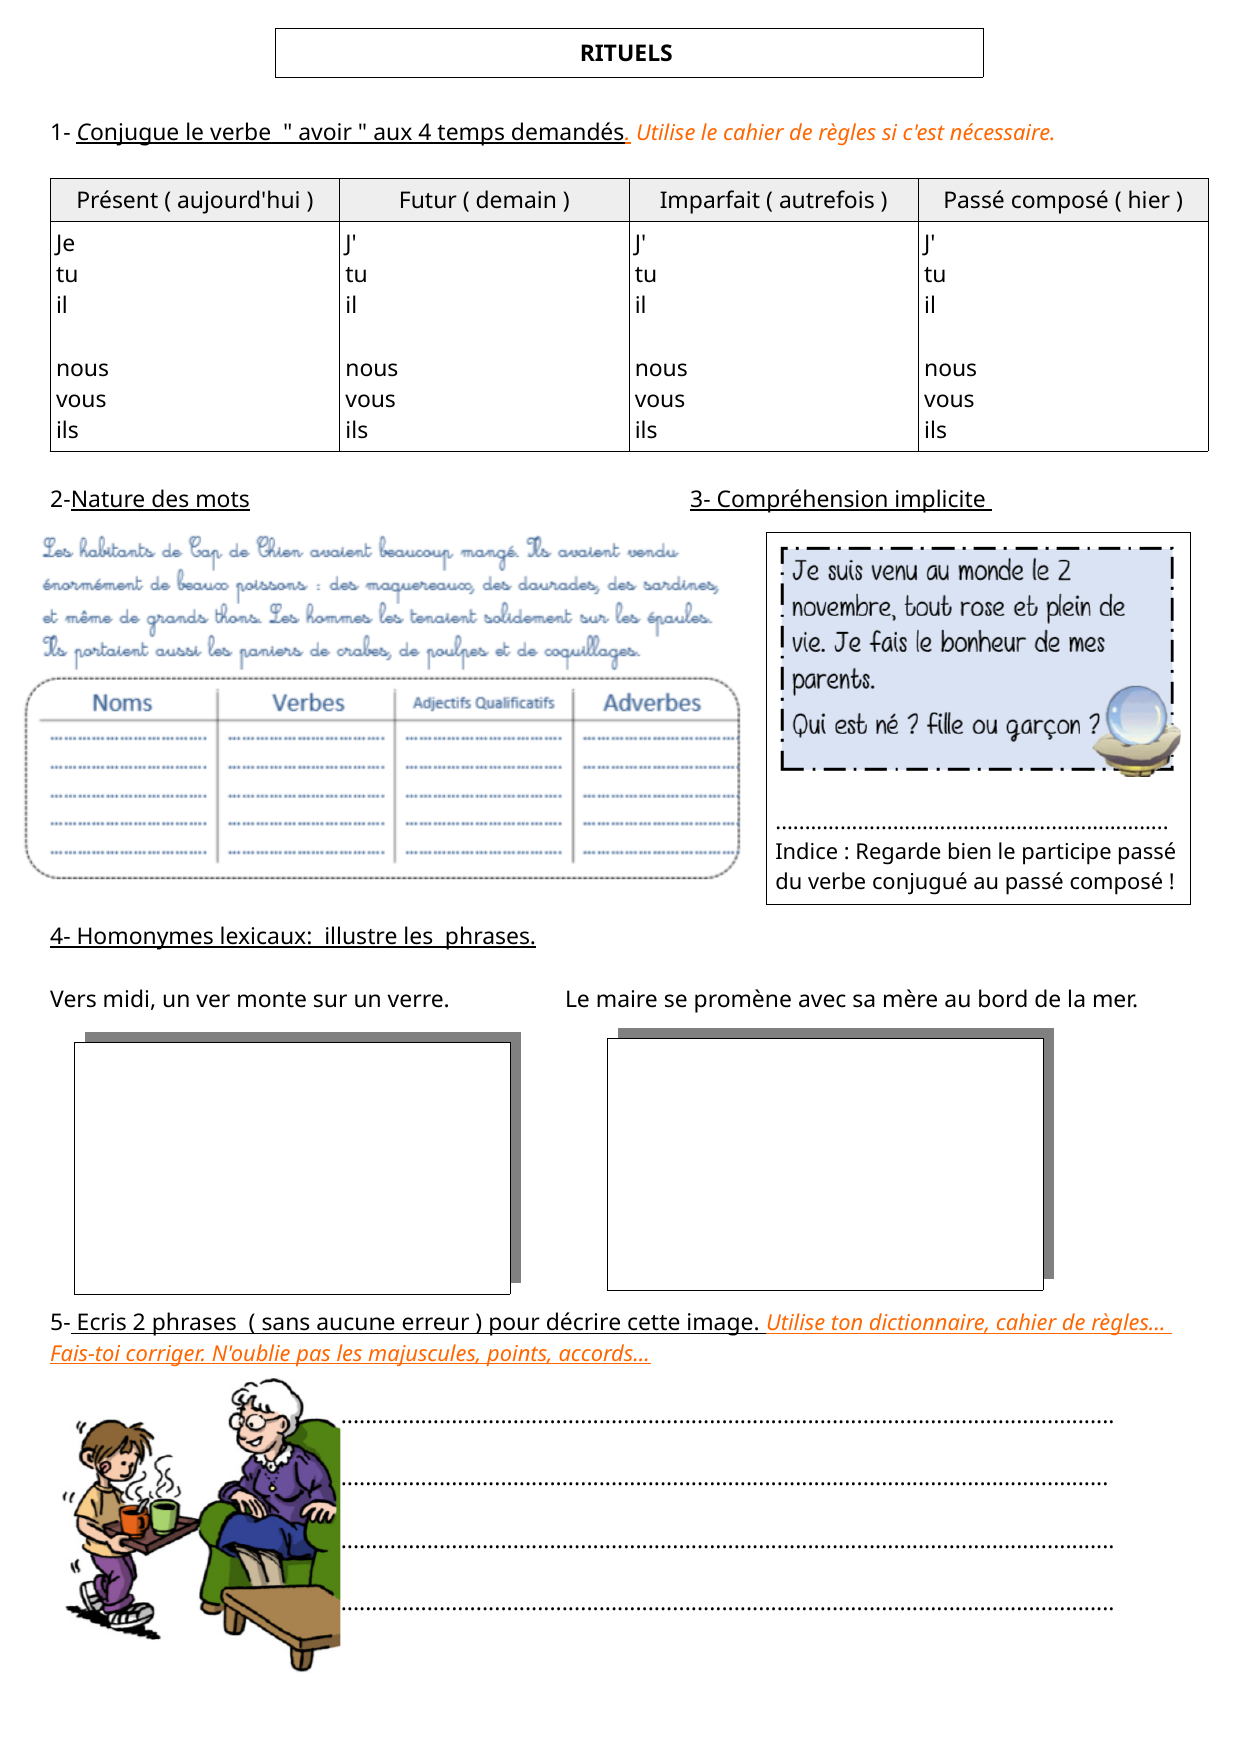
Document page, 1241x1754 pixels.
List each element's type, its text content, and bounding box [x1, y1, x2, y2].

picture [45, 1378, 341, 1673]
text .............................................................................................................................. [341, 1524, 1208, 1555]
text ............................................................................................................................. [341, 1461, 1208, 1492]
table_cell J' tu il nous vous ils [340, 222, 629, 451]
table_header Présent ( aujourd'hui ) [51, 179, 339, 221]
text .............................................................................................................................. [341, 1399, 1208, 1430]
picture [775, 540, 1181, 777]
text [75, 1043, 510, 1294]
table_header Imparfait ( autrefois ) [630, 179, 918, 221]
text 1- Conjugue le verbe " avoir " aux 4 temps demandés. Utilise le cahier de règles si c'est nécessaire. [50, 116, 1208, 147]
text ................................................................... [775, 806, 1181, 836]
text .............................................................................................................................. [341, 1586, 1208, 1617]
table_header Passé composé ( hier ) [919, 179, 1208, 221]
picture [20, 527, 754, 893]
table_cell J' tu il nous vous ils [919, 222, 1208, 451]
table_cell Je tu il nous vous ils [51, 222, 339, 451]
text Vers midi, un ver monte sur un verre. Le maire se promène avec sa mère au bord de la mer. [50, 983, 1208, 1014]
text 4- Homonymes lexicaux: illustre les phrases. [50, 920, 1208, 951]
table_header Futur ( demain ) [340, 179, 629, 221]
text Indice : Regarde bien le participe passé du verbe conjugué au passé composé ! [775, 836, 1181, 896]
text 5- Ecris 2 phrases ( sans aucune erreur ) pour décrire cette image. Utilise ton dictionnaire, cahier de règles... Fais-toi corriger. N'oublie pas les majuscules, points, accords... [50, 1306, 1208, 1367]
table_cell J' tu il nous vous ils [630, 222, 918, 451]
text RITUELS [283, 37, 974, 68]
text 2-Nature des mots 3- Compréhension implicite [50, 483, 1208, 514]
